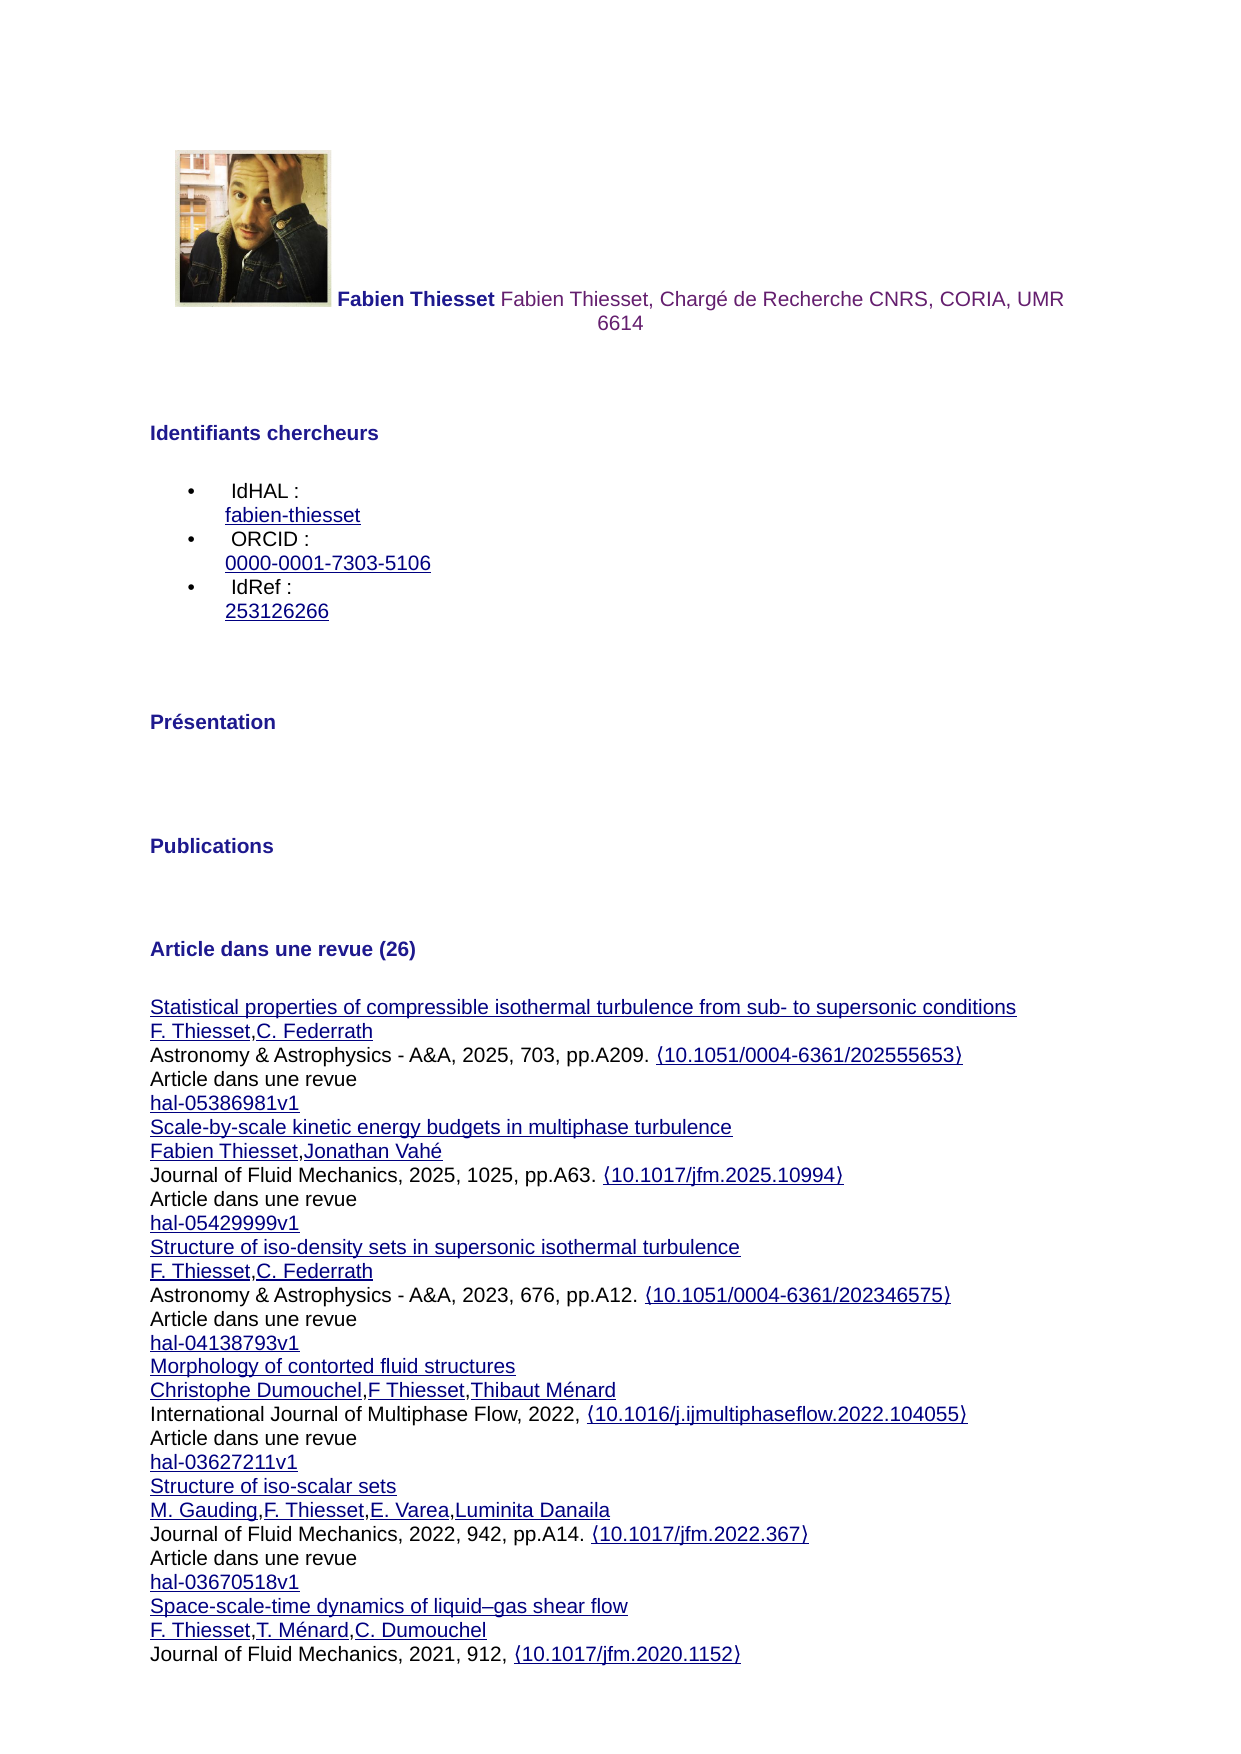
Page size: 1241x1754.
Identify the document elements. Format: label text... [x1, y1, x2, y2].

list 253126266 [187, 599, 1090, 623]
table_cell Space-scale-time dynamics of liquid–gas shear flow F. Thiesset,T. Ménard,C. Dumouchel Journal of Fluid Mechanics, 2021, 912, ⟨10.1017/jfm.2020.1152⟩ [150, 1594, 1090, 1666]
list 0000-0001-7303-5106 [187, 551, 1090, 575]
table_cell Morphology of contorted fluid structures Christophe Dumouchel,F Thiesset,Thibaut Ménard International Journal of Multiphase Flow, 2022, ⟨10.1016/j.ijmultiphaseflow.2022.104055⟩ Article dans une revue hal-03627211v1 [150, 1354, 1090, 1474]
subtitle Identifiants chercheurs [150, 421, 1090, 445]
table_header Statistical properties of compressible isothermal turbulence from sub- to supersonic conditions F. Thiesset,C. Federrath Astronomy & Astrophysics - A&A, 2025, 703, pp.A209. ⟨10.1051/0004-6361/202555653⟩ Article dans une revue hal-05386981v1 [150, 995, 1090, 1115]
subtitle Présentation [150, 709, 1090, 733]
picture [175, 150, 332, 307]
table_cell Scale-by-scale kinetic energy budgets in multiphase turbulence Fabien Thiesset,Jonathan Vahé Journal of Fluid Mechanics, 2025, 1025, pp.A63. ⟨10.1017/jfm.2025.10994⟩ Article dans une revue hal-05429999v1 [150, 1115, 1090, 1234]
subtitle Article dans une revue (26) [150, 937, 1090, 961]
subtitle Publications [150, 833, 1090, 857]
list fabien-thiesset [187, 503, 1090, 527]
subtitle Fabien Thiesset Fabien Thiesset, Chargé de Recherche CNRS, CORIA, UMR 6614 [150, 150, 1090, 334]
list IdRef : [187, 575, 1090, 599]
list ORCID : [187, 527, 1090, 551]
table_cell Structure of iso-density sets in supersonic isothermal turbulence F. Thiesset,C. Federrath Astronomy & Astrophysics - A&A, 2023, 676, pp.A12. ⟨10.1051/0004-6361/202346575⟩ Article dans une revue hal-04138793v1 [150, 1235, 1090, 1354]
table_cell Structure of iso-scalar sets M. Gauding,F. Thiesset,E. Varea,Luminita Danaila Journal of Fluid Mechanics, 2022, 942, pp.A14. ⟨10.1017/jfm.2022.367⟩ Article dans une revue hal-03670518v1 [150, 1474, 1090, 1594]
list IdHAL : [187, 479, 1090, 503]
